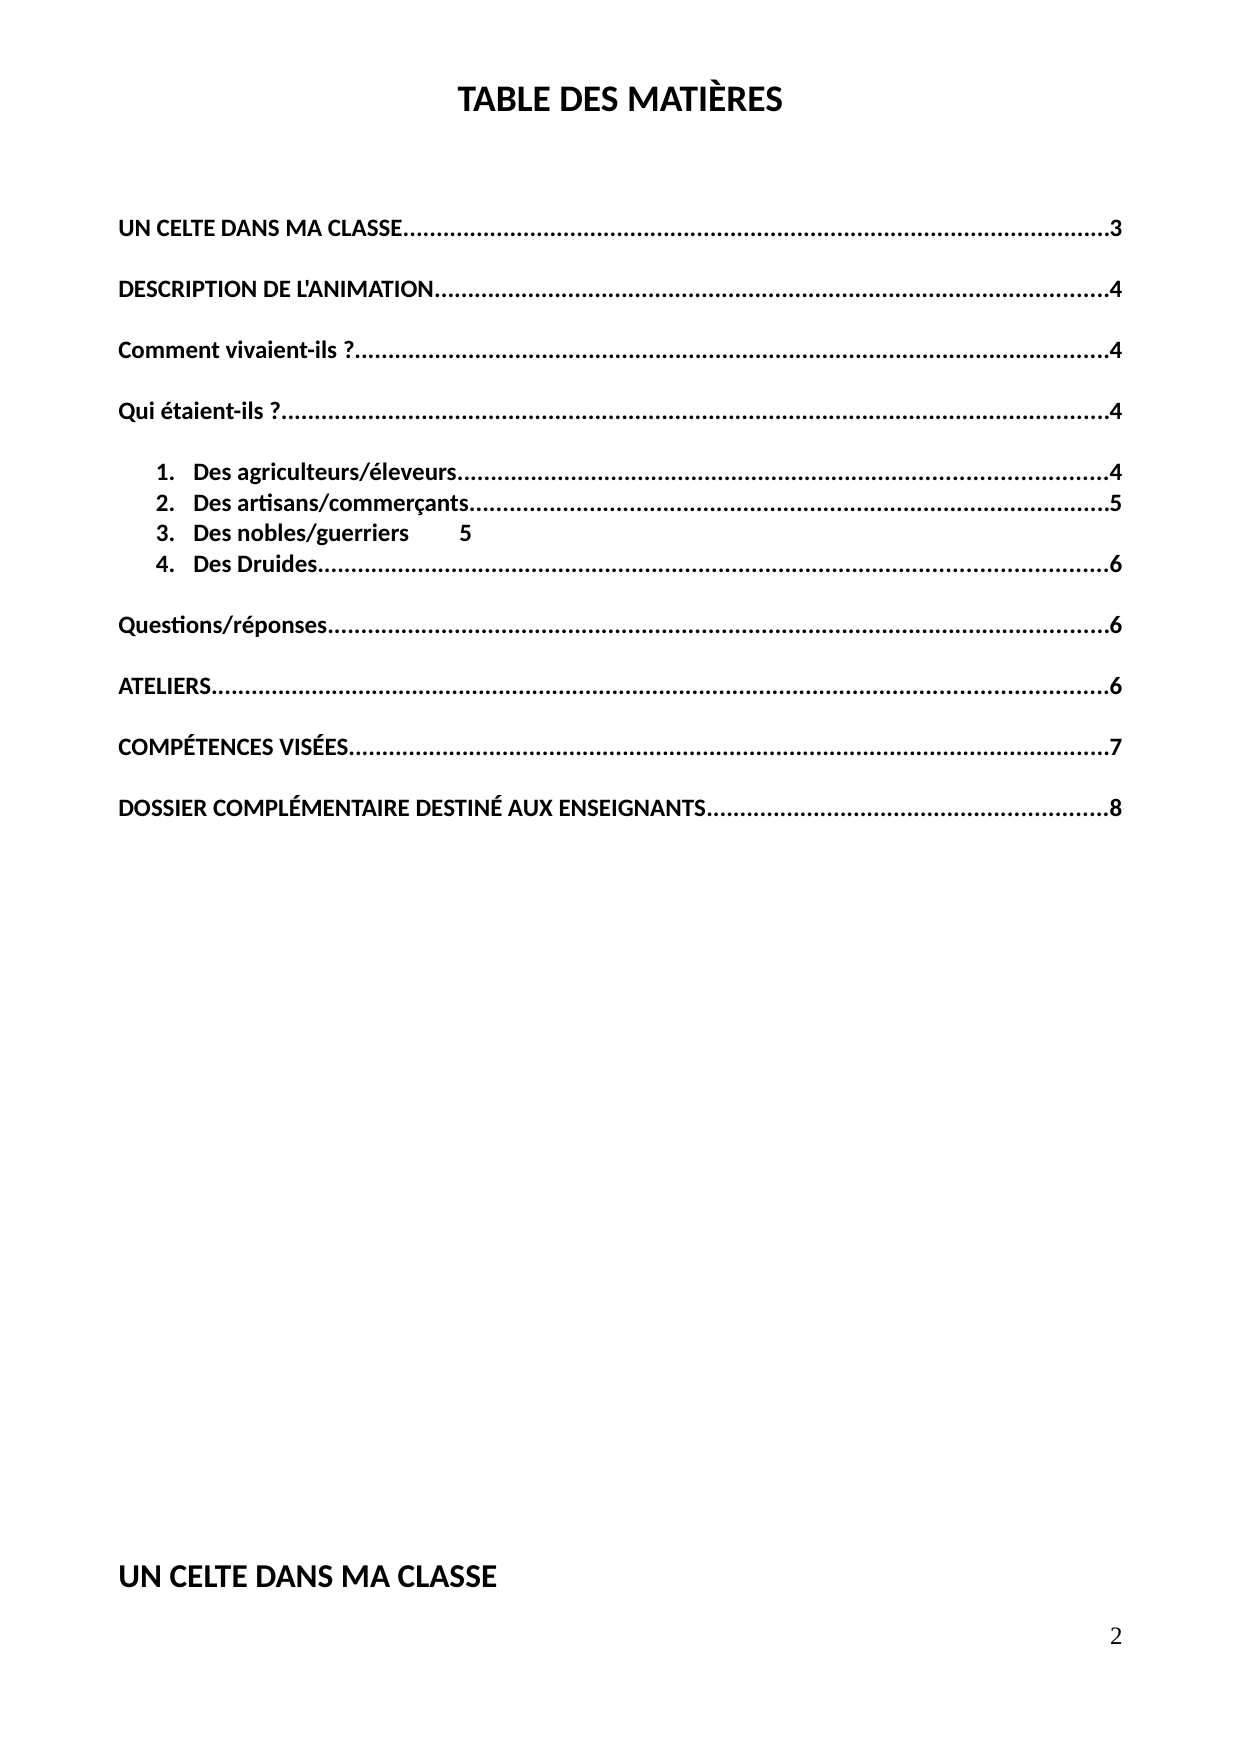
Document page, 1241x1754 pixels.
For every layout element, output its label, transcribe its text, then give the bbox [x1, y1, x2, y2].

text Comment vivaient-ils ? 4 [118, 334, 1122, 365]
text UN CELTE DANS MA CLASSE [118, 1555, 1122, 1596]
text Questions/réponses 6 [118, 609, 1122, 640]
text DESCRIPTION DE L'ANIMATION 4 [118, 273, 1122, 304]
list Des artisans/commerçants 5 [156, 487, 1122, 518]
text UN CELTE DANS MA CLASSE 3 [118, 212, 1122, 243]
text DOSSIER COMPLÉMENTAIRE DESTINÉ AUX ENSEIGNANTS 8 [118, 792, 1122, 823]
text TABLE DES MATIÈRES [118, 75, 1122, 121]
list Des agriculteurs/éleveurs 4 [156, 457, 1122, 487]
text Qui étaient-ils ? 4 [118, 396, 1122, 426]
list Des Druides 6 [156, 548, 1122, 579]
text COMPÉTENCES VISÉES 7 [118, 731, 1122, 762]
text ATELIERS 6 [118, 670, 1122, 701]
list Des nobles/guerriers 5 [156, 518, 1122, 548]
